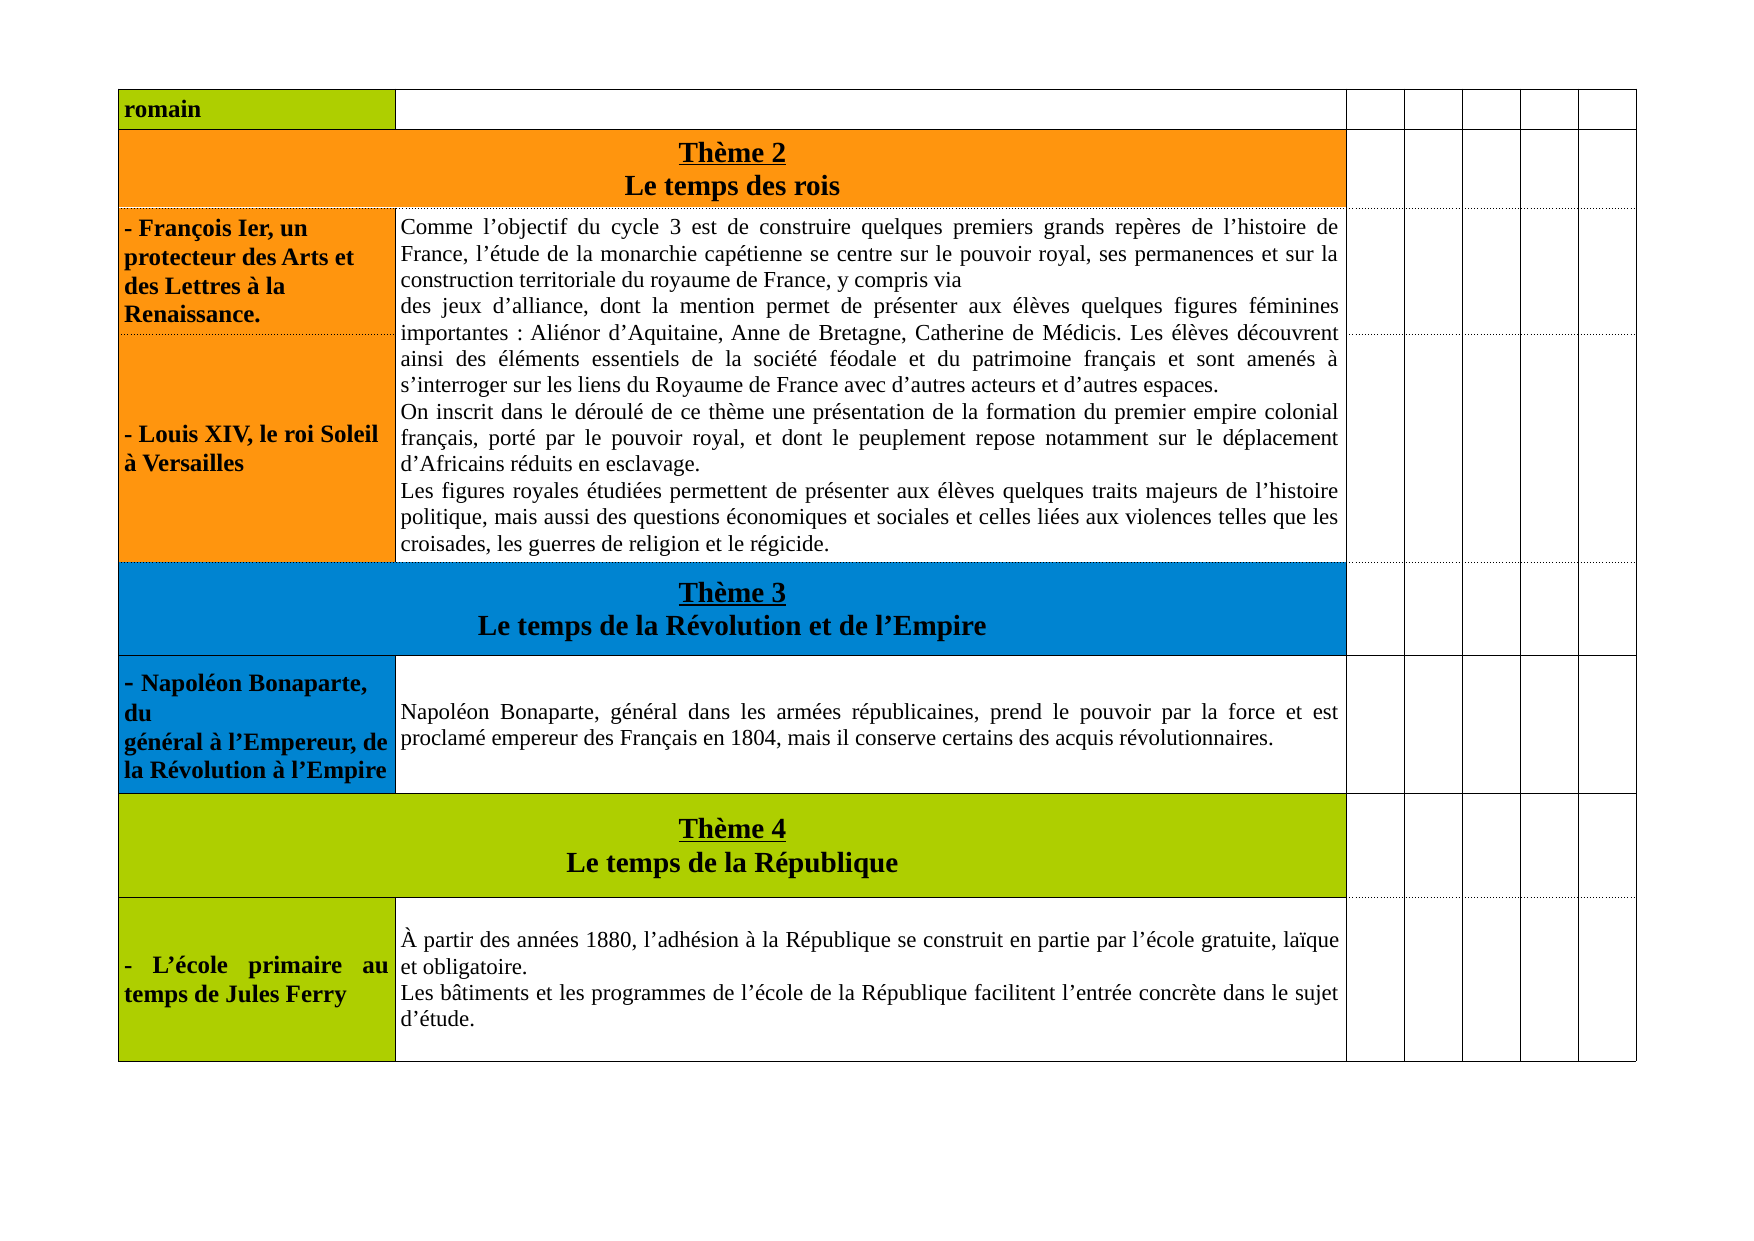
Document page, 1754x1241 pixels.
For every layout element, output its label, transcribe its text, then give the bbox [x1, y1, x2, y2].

table_cell [1579, 130, 1636, 207]
table_cell [1463, 562, 1520, 655]
table_cell [1347, 208, 1404, 334]
table_cell - L’école primaire au temps de Jules Ferry [119, 898, 395, 1061]
table_cell [1463, 656, 1520, 793]
table_cell [1463, 130, 1520, 207]
table_cell À partir des années 1880, l’adhésion à la République se construit en partie par l’école gratuite, laïque et obligatoire. Les bâtiments et les programmes de l’école de la République facilitent l’entrée concrète dans le sujet d’étude. [396, 898, 1346, 1061]
table_cell [1463, 334, 1520, 562]
table_cell [1521, 334, 1578, 562]
table_cell - Louis XIV, le roi Soleil à Versailles [119, 334, 395, 562]
table_cell [396, 90, 1346, 129]
table_cell [1405, 562, 1462, 655]
table_cell [1405, 130, 1462, 207]
table_cell [1463, 897, 1520, 1061]
table_header [1579, 794, 1636, 897]
table_cell [1405, 656, 1462, 793]
table_cell [1347, 656, 1404, 793]
table_cell Comme l’objectif du cycle 3 est de construire quelques premiers grands repères de l’histoire de France, l’étude de la monarchie capétienne se centre sur le pouvoir royal, ses permanences et sur la construction territoriale du royaume de France, y compris via des jeux d’alliance, dont la mention permet de présenter aux élèves quelques figures féminines importantes : Aliénor d’Aquitaine, Anne de Bretagne, Catherine de Médicis. Les élèves découvrent ainsi des éléments essentiels de la société féodale et du patrimoine français et sont amenés à s’interroger sur les liens du Royaume de France avec d’autres acteurs et d’autres espaces. On inscrit dans le déroulé de ce thème une présentation de la formation du premier empire colonial français, porté par le pouvoir royal, et dont le peuplement repose notamment sur le déplacement d’Africains réduits en esclavage. Les figures royales étudiées permettent de présenter aux élèves quelques traits majeurs de l’histoire politique, mais aussi des questions économiques et sociales et celles liées aux violences telles que les croisades, les guerres de religion et le régicide. [396, 208, 1346, 562]
table_cell [1405, 334, 1462, 562]
table_cell [1463, 90, 1520, 129]
table_cell Thème 2 Le temps des rois [119, 130, 1346, 207]
table_cell Thème 3 Le temps de la Révolution et de l’Empire [119, 562, 1346, 655]
table_cell [1579, 208, 1636, 334]
table_cell [1579, 656, 1636, 793]
table_cell [1521, 90, 1578, 129]
table_cell Napoléon Bonaparte, général dans les armées républicaines, prend le pouvoir par la force et est proclamé empereur des Français en 1804, mais il conserve certains des acquis révolutionnaires. [396, 656, 1346, 793]
table_cell - Napoléon Bonaparte, du général à l’Empereur, de la Révolution à l’Empire [119, 656, 395, 793]
table_cell [1579, 334, 1636, 562]
table_cell [1579, 897, 1636, 1061]
table_cell [1521, 562, 1578, 655]
table_header Thème 4 Le temps de la République [119, 794, 1346, 897]
table_header [1405, 794, 1462, 897]
table_cell [1405, 897, 1462, 1061]
table_cell [1463, 208, 1520, 334]
table_cell [1347, 562, 1404, 655]
table_cell [1347, 334, 1404, 562]
table_cell [1347, 90, 1404, 129]
table_cell - François Ier, un protecteur des Arts et des Lettres à la Renaissance. [119, 208, 395, 334]
table_cell [1347, 897, 1404, 1061]
table_cell [1405, 90, 1462, 129]
table_cell [1579, 90, 1636, 129]
table_cell [1521, 208, 1578, 334]
table_cell [1579, 562, 1636, 655]
table_cell [1405, 208, 1462, 334]
table_cell [1347, 130, 1404, 207]
table_cell [1521, 656, 1578, 793]
table_header [1347, 794, 1404, 897]
table_cell [1521, 130, 1578, 207]
table_cell [1521, 897, 1578, 1061]
table_header [1463, 794, 1520, 897]
table_cell romain [119, 90, 395, 129]
table_header [1521, 794, 1578, 897]
